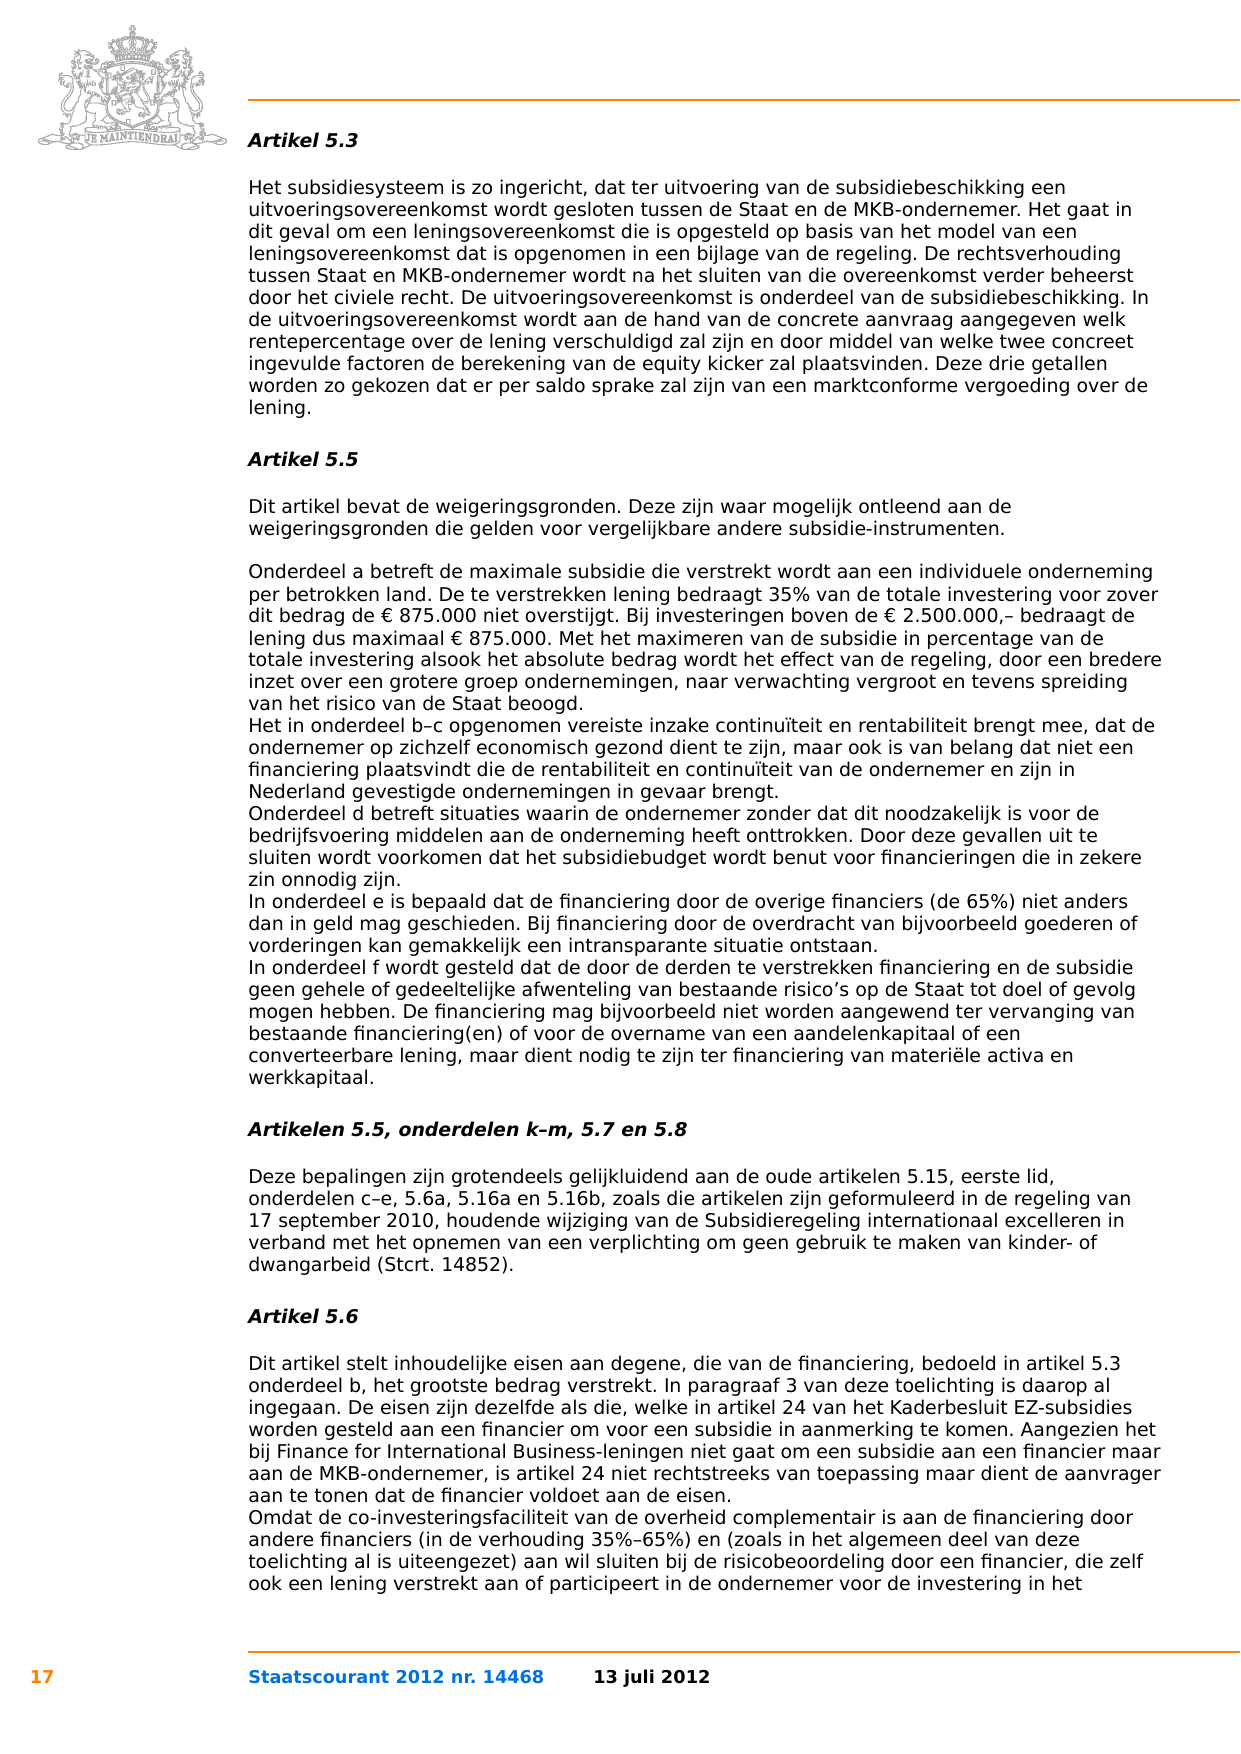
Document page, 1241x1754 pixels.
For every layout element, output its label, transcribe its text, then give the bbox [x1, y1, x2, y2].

text Het subsidiesysteem is zo ingericht, dat ter uitvoering van de subsidiebeschikking een uitvoeringsovereenkomst wordt gesloten tussen de Staat en de MKB-ondernemer. Het gaat in dit geval om een leningsovereenkomst die is opgesteld op basis van het model van een leningsovereenkomst dat is opgenomen in een bijlage van de regeling. De rechtsverhouding tussen Staat en MKB-ondernemer wordt na het sluiten van die overeenkomst verder beheerst door het civiele recht. De uitvoeringsovereenkomst is onderdeel van de subsidiebeschikking. In de uitvoeringsovereenkomst wordt aan de hand van de concrete aanvraag aangegeven welk rentepercentage over de lening verschuldigd zal zijn en door middel van welke twee concreet ingevulde factoren de berekening van de equity kicker zal plaatsvinden. Deze drie getallen worden zo gekozen dat er per saldo sprake zal zijn van een marktconforme vergoeding over de lening. [248, 177, 1163, 419]
text Het in onderdeel b–c opgenomen vereiste inzake continuïteit en rentabiliteit brengt mee, dat de ondernemer op zichzelf economisch gezond dient te zijn, maar ook is van belang dat niet een financiering plaatsvindt die de rentabiliteit en continuïteit van de ondernemer en zijn in Nederland gevestigde ondernemingen in gevaar brengt. [248, 715, 1163, 803]
text Omdat de co-investeringsfaciliteit van de overheid complementair is aan de financiering door andere financiers (in de verhouding 35%–65%) en (zoals in het algemeen deel van deze toelichting al is uiteengezet) aan wil sluiten bij de risicobeoordeling door een financier, die zelf ook een lening verstrekt aan of participeert in de ondernemer voor de investering in het [248, 1507, 1163, 1594]
text In onderdeel e is bepaald dat de financiering door de overige financiers (de 65%) niet anders dan in geld mag geschieden. Bij financiering door de overdracht van bijvoorbeeld goederen of vorderingen kan gemakkelijk een intransparante situatie ontstaan. [248, 891, 1163, 957]
text Deze bepalingen zijn grotendeels gelijkluidend aan de oude artikelen 5.15, eerste lid, onderdelen c–e, 5.6a, 5.16a en 5.16b, zoals die artikelen zijn geformuleerd in de regeling van 17 september 2010, houdende wijziging van de Subsidieregeling internationaal excelleren in verband met het opnemen van een verplichting om geen gebruik te maken van kinder- of dwangarbeid (Stcrt. 14852). [248, 1166, 1163, 1276]
text Onderdeel d betreft situaties waarin de ondernemer zonder dat dit noodzakelijk is voor de bedrijfsvoering middelen aan de onderneming heeft onttrokken. Door deze gevallen uit te sluiten wordt voorkomen dat het subsidiebudget wordt benut voor financieringen die in zekere zin onnodig zijn. [248, 803, 1163, 891]
text Onderdeel a betreft de maximale subsidie die verstrekt wordt aan een individuele onderneming per betrokken land. De te verstrekken lening bedraagt 35% van de totale investering voor zover dit bedrag de € 875.000 niet overstijgt. Bij investeringen boven de € 2.500.000,– bedraagt de lening dus maximaal € 875.000. Met het maximeren van de subsidie in percentage van de totale investering alsook het absolute bedrag wordt het effect van de regeling, door een bredere inzet over een grotere groep ondernemingen, naar verwachting vergroot en tevens spreiding van het risico van de Staat beoogd. [248, 561, 1163, 715]
text Dit artikel stelt inhoudelijke eisen aan degene, die van de financiering, bedoeld in artikel 5.3 onderdeel b, het grootste bedrag verstrekt. In paragraaf 3 van deze toelichting is daarop al ingegaan. De eisen zijn dezelfde als die, welke in artikel 24 van het Kaderbesluit EZ-subsidies worden gesteld aan een financier om voor een subsidie in aanmerking te komen. Aangezien het bij Finance for International Business-leningen niet gaat om een subsidie aan een financier maar aan de MKB-ondernemer, is artikel 24 niet rechtstreeks van toepassing maar dient de aanvrager aan te tonen dat de financier voldoet aan de eisen. [248, 1353, 1163, 1507]
subtitle Artikel 5.3 [248, 130, 1163, 152]
subtitle Artikel 5.5 [248, 449, 1163, 471]
subtitle Artikelen 5.5, onderdelen k–m, 5.7 en 5.8 [248, 1119, 1163, 1141]
text Dit artikel bevat de weigeringsgronden. Deze zijn waar mogelijk ontleend aan de weigeringsgronden die gelden voor vergelijkbare andere subsidie-instrumenten. [248, 496, 1163, 539]
picture [38, 25, 227, 150]
subtitle Artikel 5.6 [248, 1306, 1163, 1328]
text In onderdeel f wordt gesteld dat de door de derden te verstrekken financiering en de subsidie geen gehele of gedeeltelijke afwenteling van bestaande risico’s op de Staat tot doel of gevolg mogen hebben. De financiering mag bijvoorbeeld niet worden aangewend ter vervanging van bestaande financiering(en) of voor de overname van een aandelenkapitaal of een converteerbare lening, maar dient nodig te zijn ter financiering van materiële activa en werkkapitaal. [248, 957, 1163, 1089]
